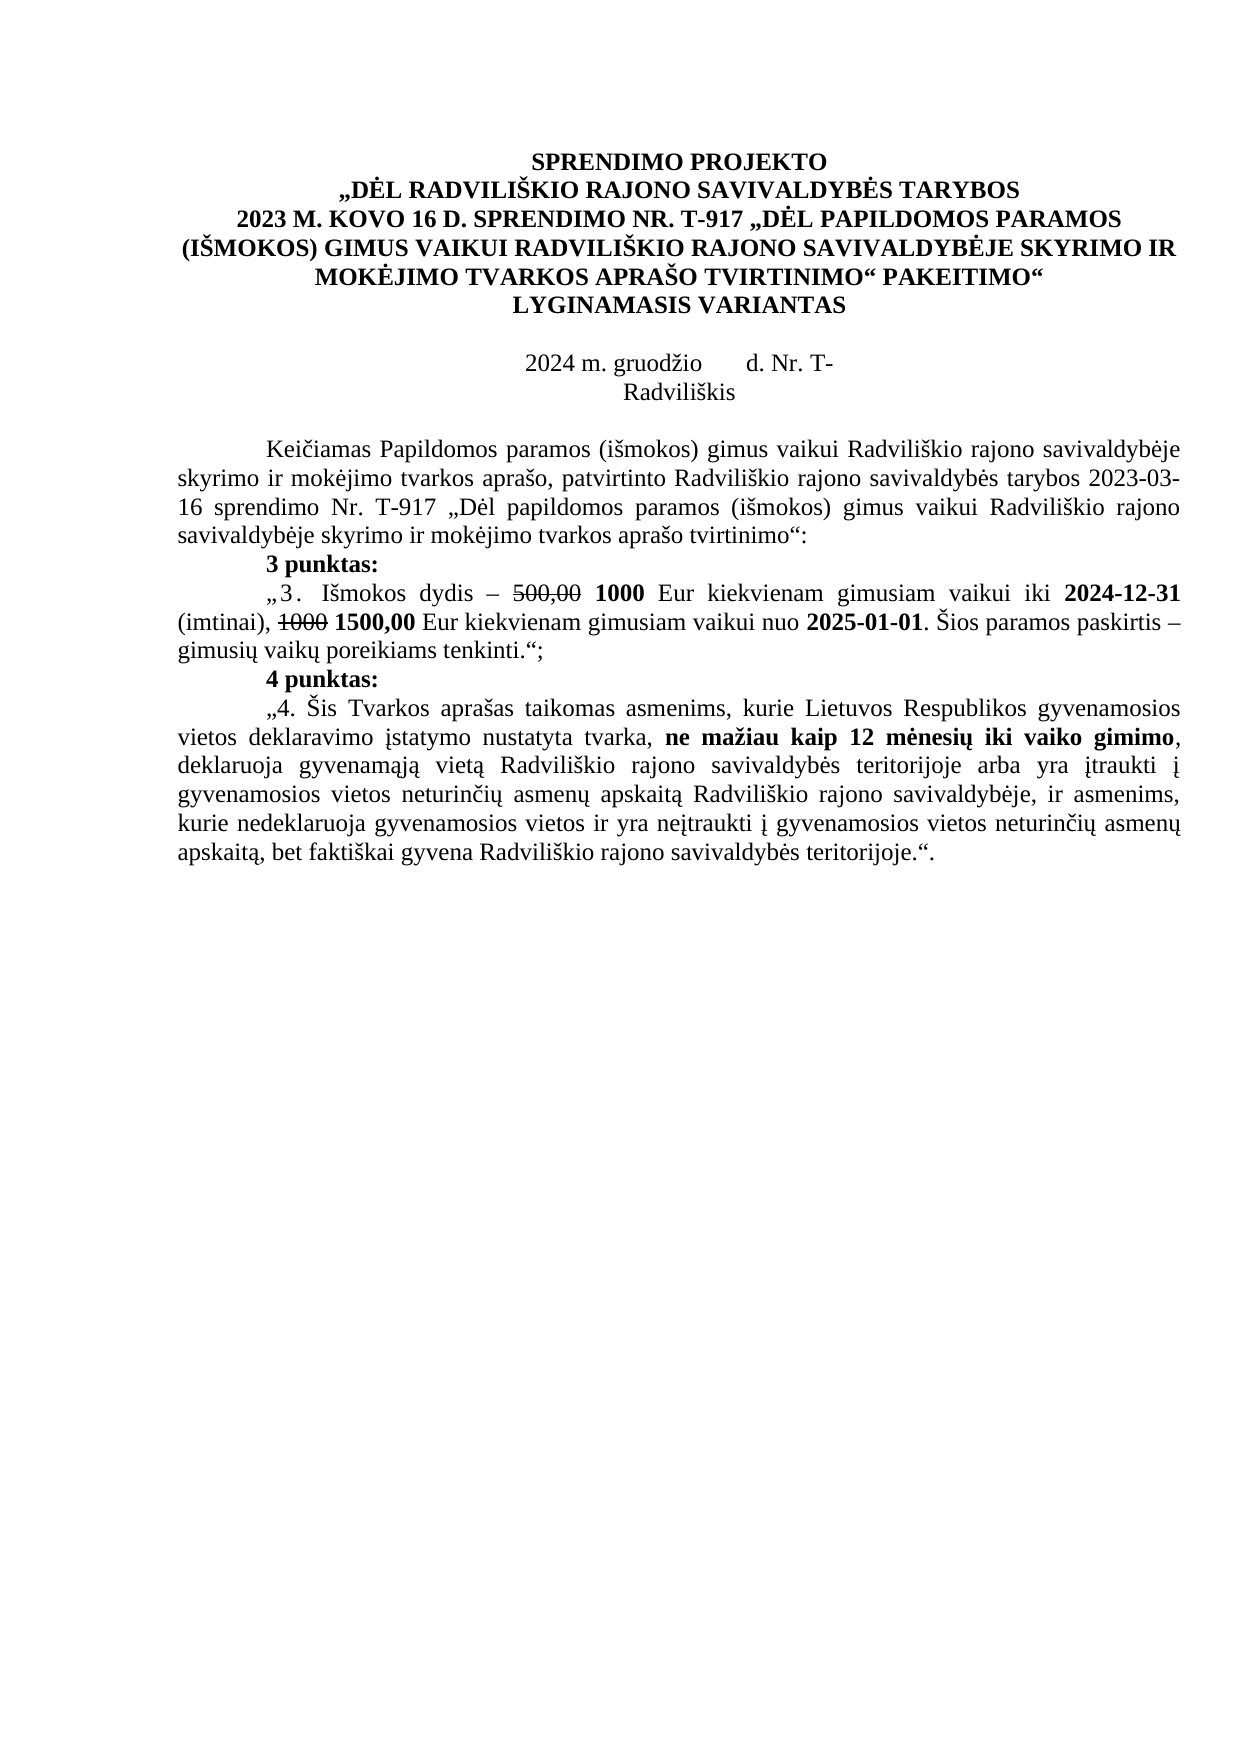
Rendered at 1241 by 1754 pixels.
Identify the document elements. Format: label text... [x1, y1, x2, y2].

text 3 punktas: [177, 549, 1181, 578]
text „DĖL RADVILIŠKIO RAJONO SAVIVALDYBĖS TARYBOS [177, 176, 1181, 204]
text „4. Šis Tvarkos aprašas taikomas asmenims, kurie Lietuvos Respublikos gyvenamosios vietos deklaravimo įstatymo nustatyta tvarka, ne mažiau kaip 12 mėnesių iki vaiko gimimo, deklaruoja gyvenamąją vietą Radviliškio rajono savivaldybės teritorijoje arba yra įtraukti į gyvenamosios vietos neturinčių asmenų apskaitą Radviliškio rajono savivaldybėje, ir asmenims, kurie nedeklaruoja gyvenamosios vietos ir yra neįtraukti į gyvenamosios vietos neturinčių asmenų apskaitą, bet faktiškai gyvena Radviliškio rajono savivaldybės teritorijoje.“. [177, 693, 1181, 866]
text Radviliškis [177, 377, 1181, 406]
text 4 punktas: [266, 664, 1181, 693]
text 2023 M. KOVO 16 D. SPRENDIMO NR. T-917 „DĖL PAPILDOMOS PARAMOS (IŠMOKOS) GIMUS VAIKUI RADVILIŠKIO RAJONO SAVIVALDYBĖJE SKYRIMO IR MOKĖJIMO TVARKOS APRAŠO TVIRTINIMO“ PAKEITIMO“ [177, 204, 1181, 291]
text LYGINAMASIS VARIANTAS [177, 291, 1181, 319]
text 2024 m. gruodžio d. Nr. T- [177, 348, 1181, 377]
text „3. Išmokos dydis – 500,00 1000 Eur kiekvienam gimusiam vaikui iki 2024-12-31 (imtinai), 1000 1500,00 Eur kiekvienam gimusiam vaikui nuo 2025-01-01. Šios paramos paskirtis – gimusių vaikų poreikiams tenkinti.“; [177, 578, 1181, 664]
text SPRENDIMO PROJEKTO [177, 147, 1181, 176]
text Keičiamas Papildomos paramos (išmokos) gimus vaikui Radviliškio rajono savivaldybėje skyrimo ir mokėjimo tvarkos aprašo, patvirtinto Radviliškio rajono savivaldybės tarybos 2023-03-16 sprendimo Nr. T-917 „Dėl papildomos paramos (išmokos) gimus vaikui Radviliškio rajono savivaldybėje skyrimo ir mokėjimo tvarkos aprašo tvirtinimo“: [177, 434, 1181, 549]
